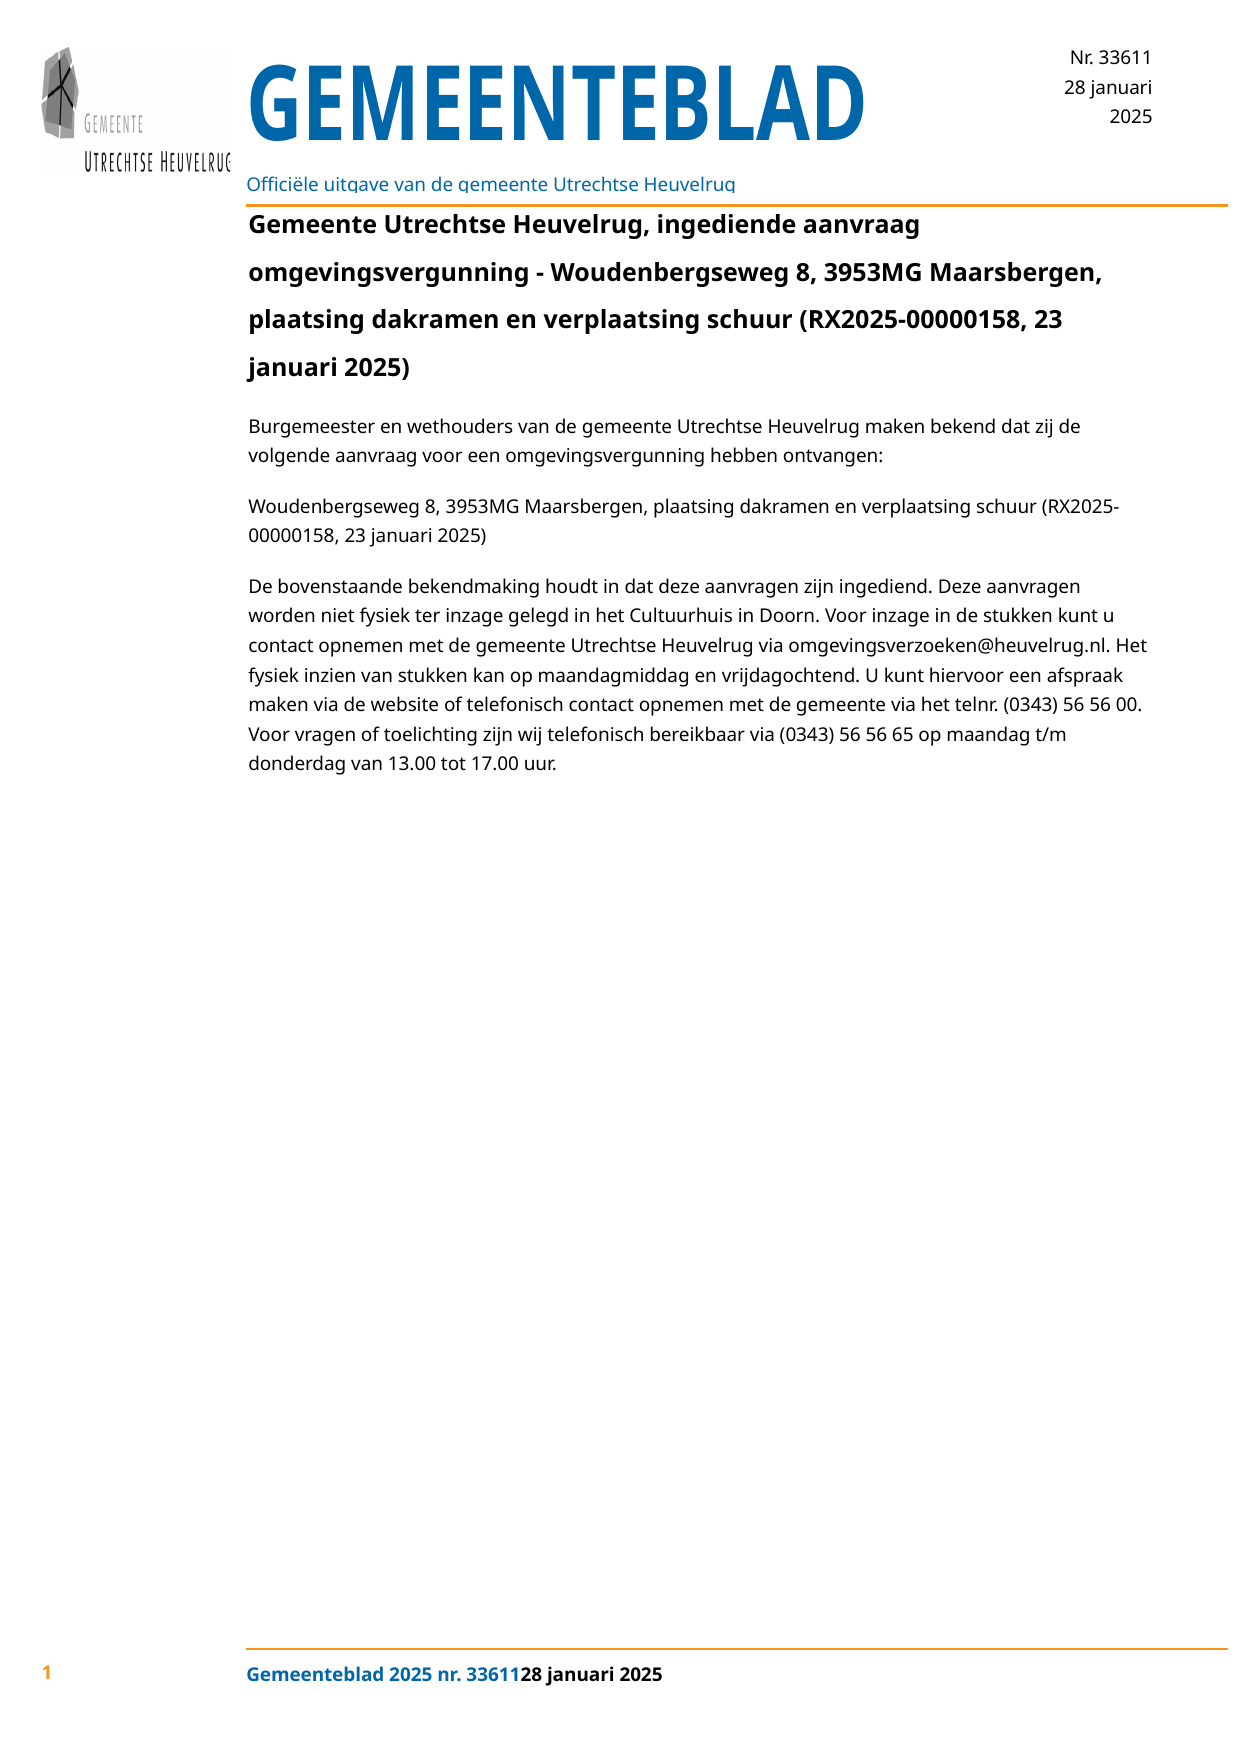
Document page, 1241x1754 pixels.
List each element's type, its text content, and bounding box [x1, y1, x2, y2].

text Gemeente Utrechtse Heuvelrug, ingediende aanvraag omgevingsvergunning - Woudenbergseweg 8, 3953MG Maarsbergen, plaatsing dakramen en verplaatsing schuur (RX2025-00000158, 23 januari 2025) [248, 207, 1152, 384]
text Burgemeester en wethouders van de gemeente Utrechtse Heuvelrug maken bekend dat zij de volgende aanvraag voor een omgevingsvergunning hebben ontvangen: [248, 413, 1152, 468]
text De bovenstaande bekendmaking houdt in dat deze aanvragen zijn ingediend. Deze aanvragen worden niet fysiek ter inzage gelegd in het Cultuurhuis in Doorn. Voor inzage in de stukken kunt u contact opnemen met de gemeente Utrechtse Heuvelrug via omgevingsverzoeken@heuvelrug.nl. Het fysiek inzien van stukken kan op maandagmiddag en vrijdagochtend. U kunt hiervoor een afspraak maken via de website of telefonisch contact opnemen met de gemeente via het telnr. (0343) 56 56 00. Voor vragen of toelichting zijn wij telefonisch bereikbaar via (0343) 56 56 65 op maandag t/m donderdag van 13.00 tot 17.00 uur. [248, 573, 1152, 776]
picture [41, 47, 231, 172]
text Woudenbergseweg 8, 3953MG Maarsbergen, plaatsing dakramen en verplaatsing schuur (RX2025-00000158, 23 januari 2025) [248, 493, 1152, 548]
